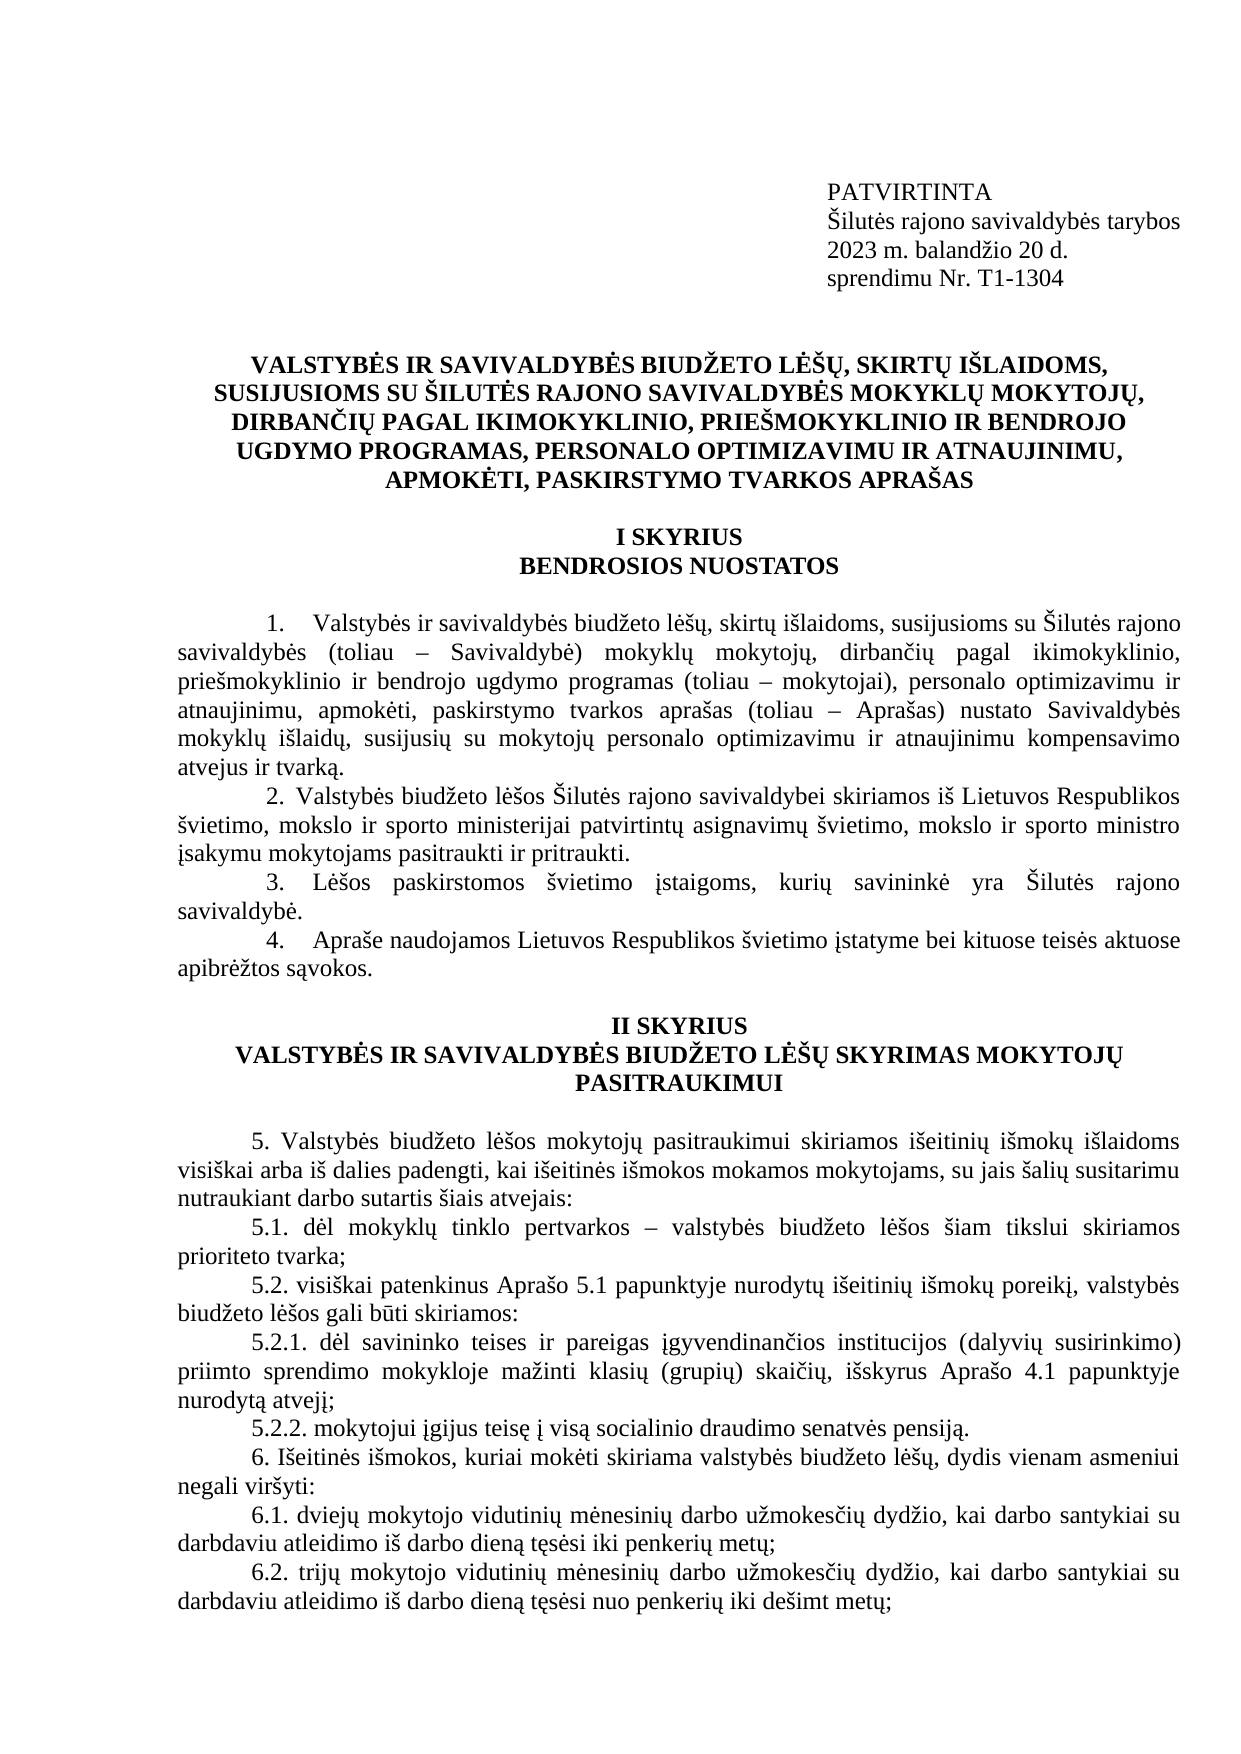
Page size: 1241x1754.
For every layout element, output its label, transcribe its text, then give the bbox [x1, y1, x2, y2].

text 5.2.1. dėl savininko teises ir pareigas įgyvendinančios institucijos (dalyvių susirinkimo) priimto sprendimo mokykloje mažinti klasių (grupių) skaičių, išskyrus Aprašo 4.1 papunktyje nurodytą atvejį; [177, 1327, 1181, 1413]
text BENDROSIOS NUOSTATOS [177, 551, 1181, 580]
text 5.2.2. mokytojui įgijus teisę į visą socialinio draudimo senatvės pensiją. [177, 1413, 1181, 1442]
text 3. Lėšos paskirstomos švietimo įstaigoms, kurių savininkė yra Šilutės rajono savivaldybė. [177, 867, 1181, 925]
text 5.1. dėl mokyklų tinklo pertvarkos – valstybės biudžeto lėšos šiam tikslui skiriamos prioriteto tvarka; [177, 1212, 1181, 1270]
text PATVIRTINTA [827, 177, 1181, 206]
text 5. Valstybės biudžeto lėšos mokytojų pasitraukimui skiriamos išeitinių išmokų išlaidoms visiškai arba iš dalies padengti, kai išeitinės išmokos mokamos mokytojams, su jais šalių susitarimu nutraukiant darbo sutartis šiais atvejais: [177, 1126, 1181, 1212]
text 5.2. visiškai patenkinus Aprašo 5.1 papunktyje nurodytų išeitinių išmokų poreikį, valstybės biudžeto lėšos gali būti skiriamos: [177, 1270, 1181, 1327]
text 6. Išeitinės išmokos, kuriai mokėti skiriama valstybės biudžeto lėšų, dydis vienam asmeniui negali viršyti: [177, 1442, 1181, 1500]
text 2023 m. balandžio 20 d. [827, 235, 1181, 263]
text 1. Valstybės ir savivaldybės biudžeto lėšų, skirtų išlaidoms, susijusioms su Šilutės rajono savivaldybės (toliau – Savivaldybė) mokyklų mokytojų, dirbančių pagal ikimokyklinio, priešmokyklinio ir bendrojo ugdymo programas (toliau – mokytojai), personalo optimizavimu ir atnaujinimu, apmokėti, paskirstymo tvarkos aprašas (toliau – Aprašas) nustato Savivaldybės mokyklų išlaidų, susijusių su mokytojų personalo optimizavimu ir atnaujinimu kompensavimo atvejus ir tvarką. [177, 608, 1181, 781]
text 2. Valstybės biudžeto lėšos Šilutės rajono savivaldybei skiriamos iš Lietuvos Respublikos švietimo, mokslo ir sporto ministerijai patvirtintų asignavimų švietimo, mokslo ir sporto ministro įsakymu mokytojams pasitraukti ir pritraukti. [177, 781, 1181, 867]
text II SKYRIUS [177, 1011, 1181, 1040]
text VALSTYBĖS IR SAVIVALDYBĖS BIUDŽETO LĖŠŲ SKYRIMAS MOKYTOJŲ PASITRAUKIMUI [177, 1040, 1181, 1097]
text Šilutės rajono savivaldybės tarybos [827, 206, 1181, 235]
text VALSTYBĖS IR SAVIVALDYBĖS BIUDŽETO LĖŠŲ, SKIRTŲ IŠLAIDOMS, SUSIJUSIOMS SU ŠILUTĖS RAJONO SAVIVALDYBĖS MOKYKLŲ MOKYTOJŲ, DIRBANČIŲ PAGAL IKIMOKYKLINIO, PRIEŠMOKYKLINIO IR BENDROJO UGDYMO PROGRAMAS, PERSONALO OPTIMIZAVIMU IR ATNAUJINIMU, APMOKĖTI, PASKIRSTYMO TVARKOS APRAŠAS [177, 350, 1181, 493]
text 6.1. dviejų mokytojo vidutinių mėnesinių darbo užmokesčių dydžio, kai darbo santykiai su darbdaviu atleidimo iš darbo dieną tęsėsi iki penkerių metų; [177, 1500, 1181, 1557]
text sprendimu Nr. T1-1304 [827, 263, 1181, 292]
text I SKYRIUS [177, 522, 1181, 551]
text 6.2. trijų mokytojo vidutinių mėnesinių darbo užmokesčių dydžio, kai darbo santykiai su darbdaviu atleidimo iš darbo dieną tęsėsi nuo penkerių iki dešimt metų; [177, 1557, 1181, 1615]
text 4. Apraše naudojamos Lietuvos Respublikos švietimo įstatyme bei kituose teisės aktuose apibrėžtos sąvokos. [177, 925, 1181, 982]
